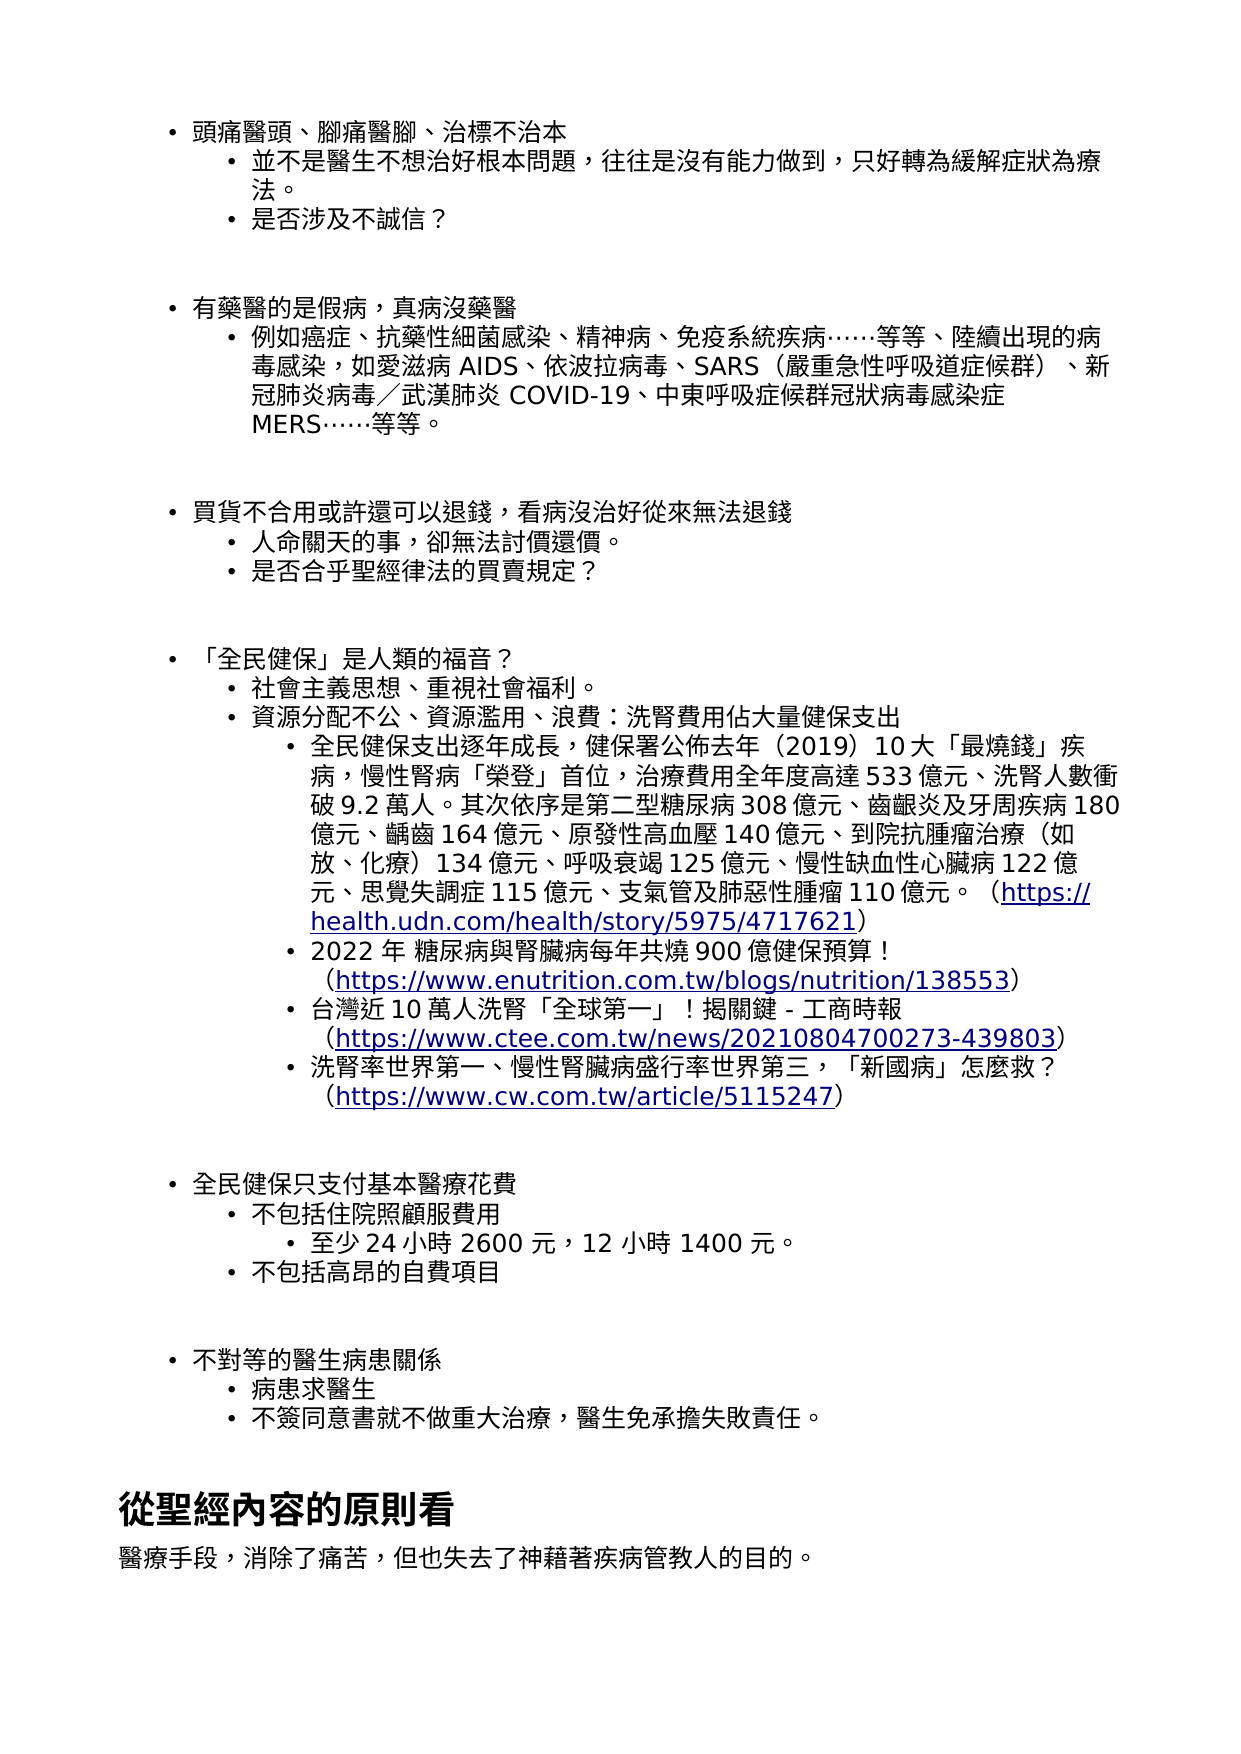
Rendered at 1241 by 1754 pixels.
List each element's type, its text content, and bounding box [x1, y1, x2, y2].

list 全民健保只支付基本醫療花費 [177, 1171, 1122, 1200]
list 台灣近10萬人洗腎「全球第一」！揭關鍵 - 工商時報 （https://www.ctee.com.tw/news/20210804700273-439803） [295, 995, 1122, 1053]
list 「全民健保」是人類的福音？ [177, 645, 1122, 674]
list 不對等的醫生病患關係 [177, 1346, 1122, 1375]
list 洗腎率世界第一、慢性腎臟病盛行率世界第三，「新國病」怎麼救？（https://www.cw.com.tw/article/5115247） [295, 1053, 1122, 1112]
list 不簽同意書就不做重大治療，醫生免承擔失敗責任。 [236, 1404, 1122, 1434]
list 例如癌症、抗藥性細菌感染、精神病、免疫系統疾病⋯⋯等等、陸續出現的病毒感染，如愛滋病 AIDS、依波拉病毒、SARS（嚴重急性呼吸道症候群）、新冠肺炎病毒／武漢肺炎 COVID-19、中東呼吸症候群冠狀病毒感染症 MERS⋯⋯等等。 [236, 323, 1122, 439]
list 並不是醫生不想治好根本問題，往往是沒有能力做到，只好轉為緩解症狀為療法。 [236, 147, 1122, 206]
list 是否合乎聖經律法的買賣規定？ [236, 557, 1122, 586]
list 人命關天的事，卻無法討價還價。 [236, 528, 1122, 557]
list 病患求醫生 [236, 1375, 1122, 1404]
list 至少24小時 2600 元，12 小時 1400 元。 [295, 1229, 1122, 1258]
list 不包括高昂的自費項目 [236, 1258, 1122, 1287]
list 有藥醫的是假病，真病沒藥醫 [177, 294, 1122, 323]
list 2022 年 糖尿病與腎臟病每年共燒900億健保預算！（https://www.enutrition.com.tw/blogs/nutrition/138553） [295, 937, 1122, 995]
list 是否涉及不誠信？ [236, 206, 1122, 235]
list 不包括住院照顧服費用 [236, 1200, 1122, 1229]
list 社會主義思想、重視社會福利。 [236, 674, 1122, 703]
list 資源分配不公、資源濫用、浪費：洗腎費用佔大量健保支出 [236, 703, 1122, 732]
list 全民健保支出逐年成長，健保署公佈去年（2019）10大「最燒錢」疾病，慢性腎病「榮登」首位，治療費用全年度高達533億元、洗腎人數衝破9.2萬人。其次依序是第二型糖尿病308億元、齒齦炎及牙周疾病180億元、齲齒164億元、原發性高血壓140億元、到院抗腫瘤治療（如放、化療）134億元、呼吸衰竭125億元、慢性缺血性心臟病122億元、思覺失調症115億元、支氣管及肺惡性腫瘤110億元。（https://health.udn.com/health/story/5975/4717621） [295, 732, 1122, 937]
text 醫療手段，消除了痛苦，但也失去了神藉著疾病管教人的目的。 [118, 1544, 1122, 1573]
list 買貨不合用或許還可以退錢，看病沒治好從來無法退錢 [177, 498, 1122, 528]
list 頭痛醫頭、腳痛醫腳、治標不治本 [177, 118, 1122, 147]
subtitle 從聖經內容的原則看 [118, 1488, 1122, 1532]
